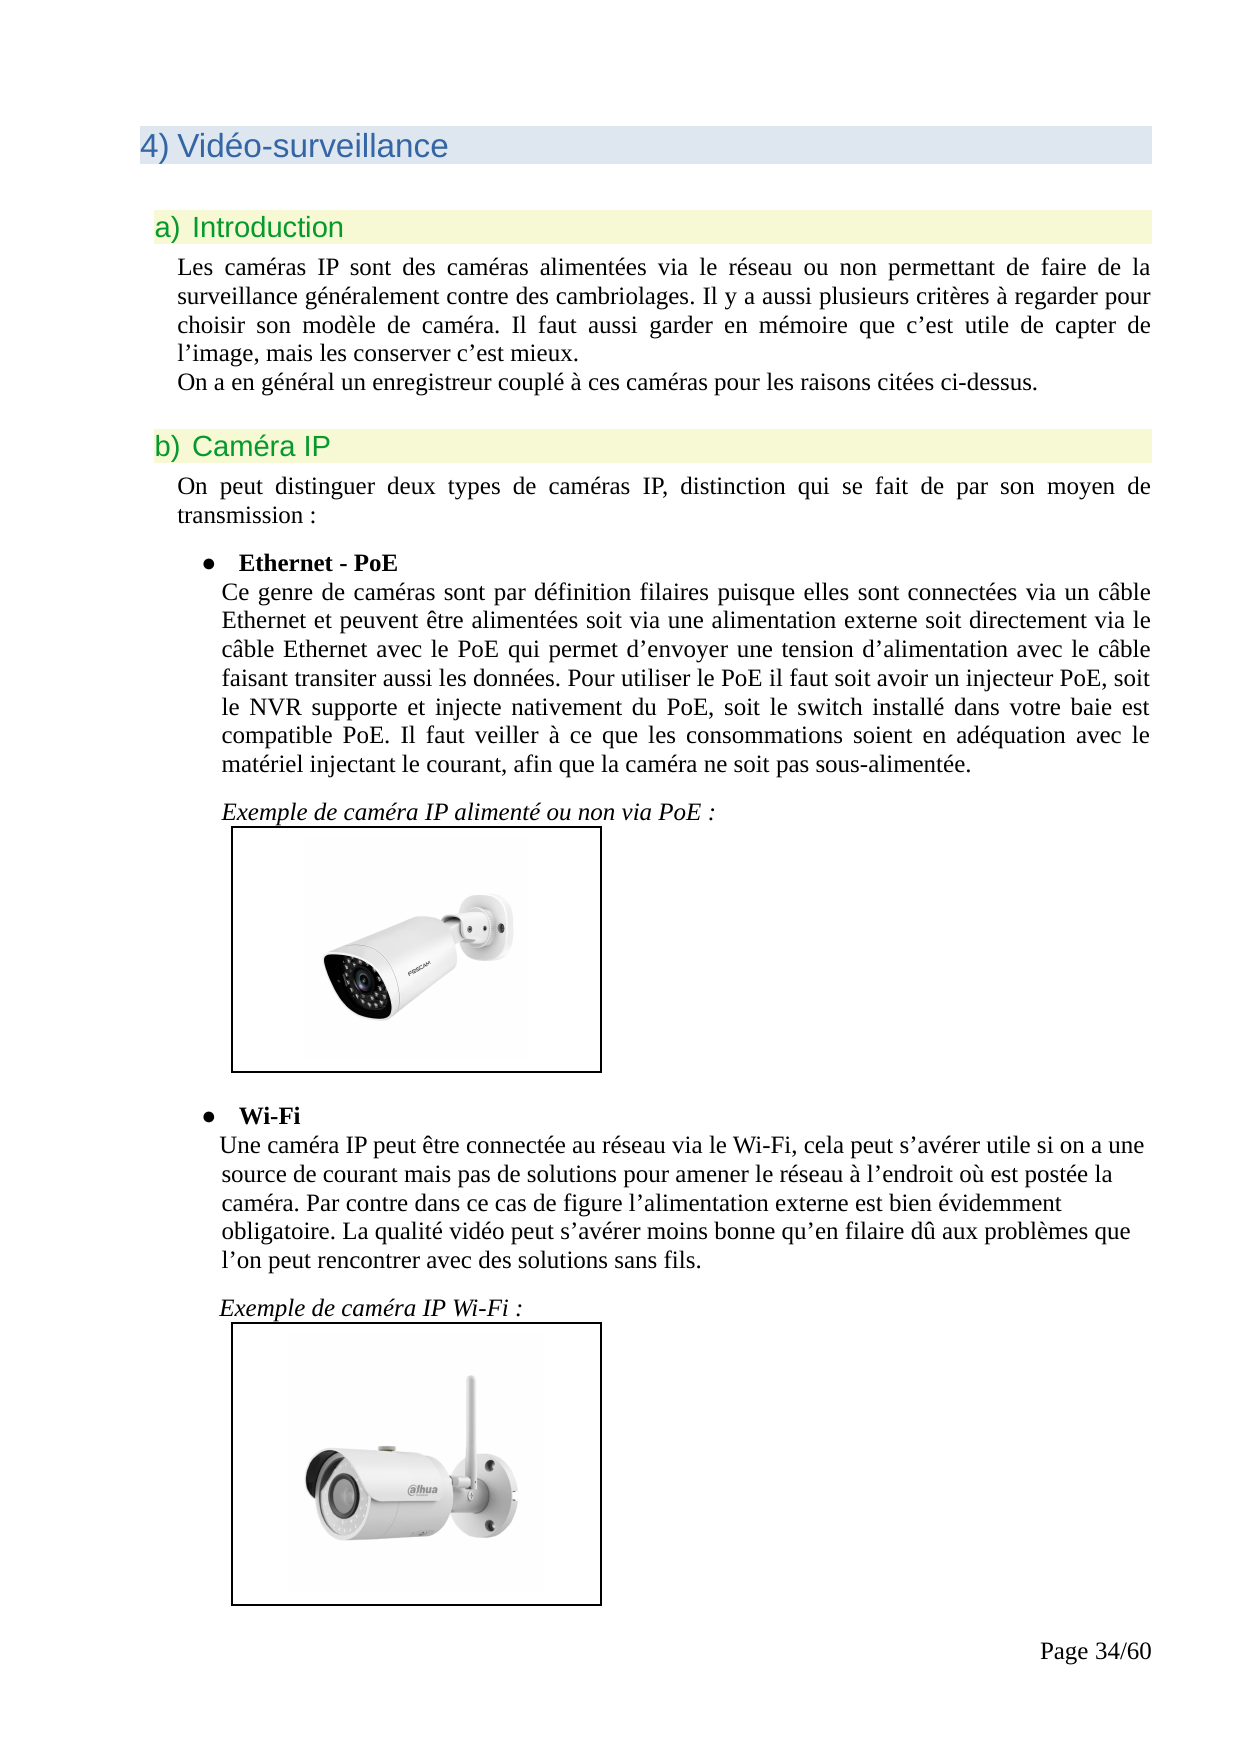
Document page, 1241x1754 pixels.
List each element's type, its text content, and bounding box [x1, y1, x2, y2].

text Les caméras IP sont des caméras alimentées via le réseau ou non permettant de faire de la surveillance généralement contre des cambriolages. Il y a aussi plusieurs critères à regarder pour choisir son modèle de caméra. Il faut aussi garder en mémoire que c’est utile de capter de l’image, mais les conserver c’est mieux. [177, 252, 1152, 367]
text On a en général un enregistreur couplé à ces caméras pour les raisons citées ci-dessus. [177, 367, 1152, 396]
picture [305, 838, 528, 1061]
text Exemple de caméra IP alimenté ou non via PoE : [221, 797, 1152, 826]
list Ethernet - PoE [201, 548, 1152, 577]
text On peut distinguer deux types de caméras IP, distinction qui se fait de par son moyen de transmission : [177, 471, 1152, 529]
subtitle Vidéo-surveillance [140, 126, 1152, 164]
subtitle Caméra IP [154, 429, 1152, 463]
subtitle Introduction [154, 210, 1152, 244]
picture [287, 1334, 546, 1593]
text Exemple de caméra IP Wi-Fi : [219, 1293, 1152, 1322]
list Wi-Fi [201, 1101, 1152, 1130]
text Une caméra IP peut être connectée au réseau via le Wi-Fi, cela peut s’avérer utile si on a une source de courant mais pas de solutions pour amener le réseau à l’endroit où est postée la caméra. Par contre dans ce cas de figure l’alimentation externe est bien évidemment obligatoire. La qualité vidéo peut s’avérer moins bonne qu’en filaire dû aux problèmes que l’on peut rencontrer avec des solutions sans fils. [219, 1130, 1152, 1274]
table_header [233, 1324, 600, 1603]
text Ce genre de caméras sont par définition filaires puisque elles sont connectées via un câble Ethernet et peuvent être alimentées soit via une alimentation externe soit directement via le câble Ethernet avec le PoE qui permet d’envoyer une tension d’alimentation avec le câble faisant transiter aussi les données. Pour utiliser le PoE il faut soit avoir un injecteur PoE, soit le NVR supporte et injecte nativement du PoE, soit le switch installé dans votre baie est compatible PoE. Il faut veiller à ce que les consommations soient en adéquation avec le matériel injectant le courant, afin que la caméra ne soit pas sous-alimentée. [221, 577, 1152, 778]
table_header [233, 828, 600, 1071]
